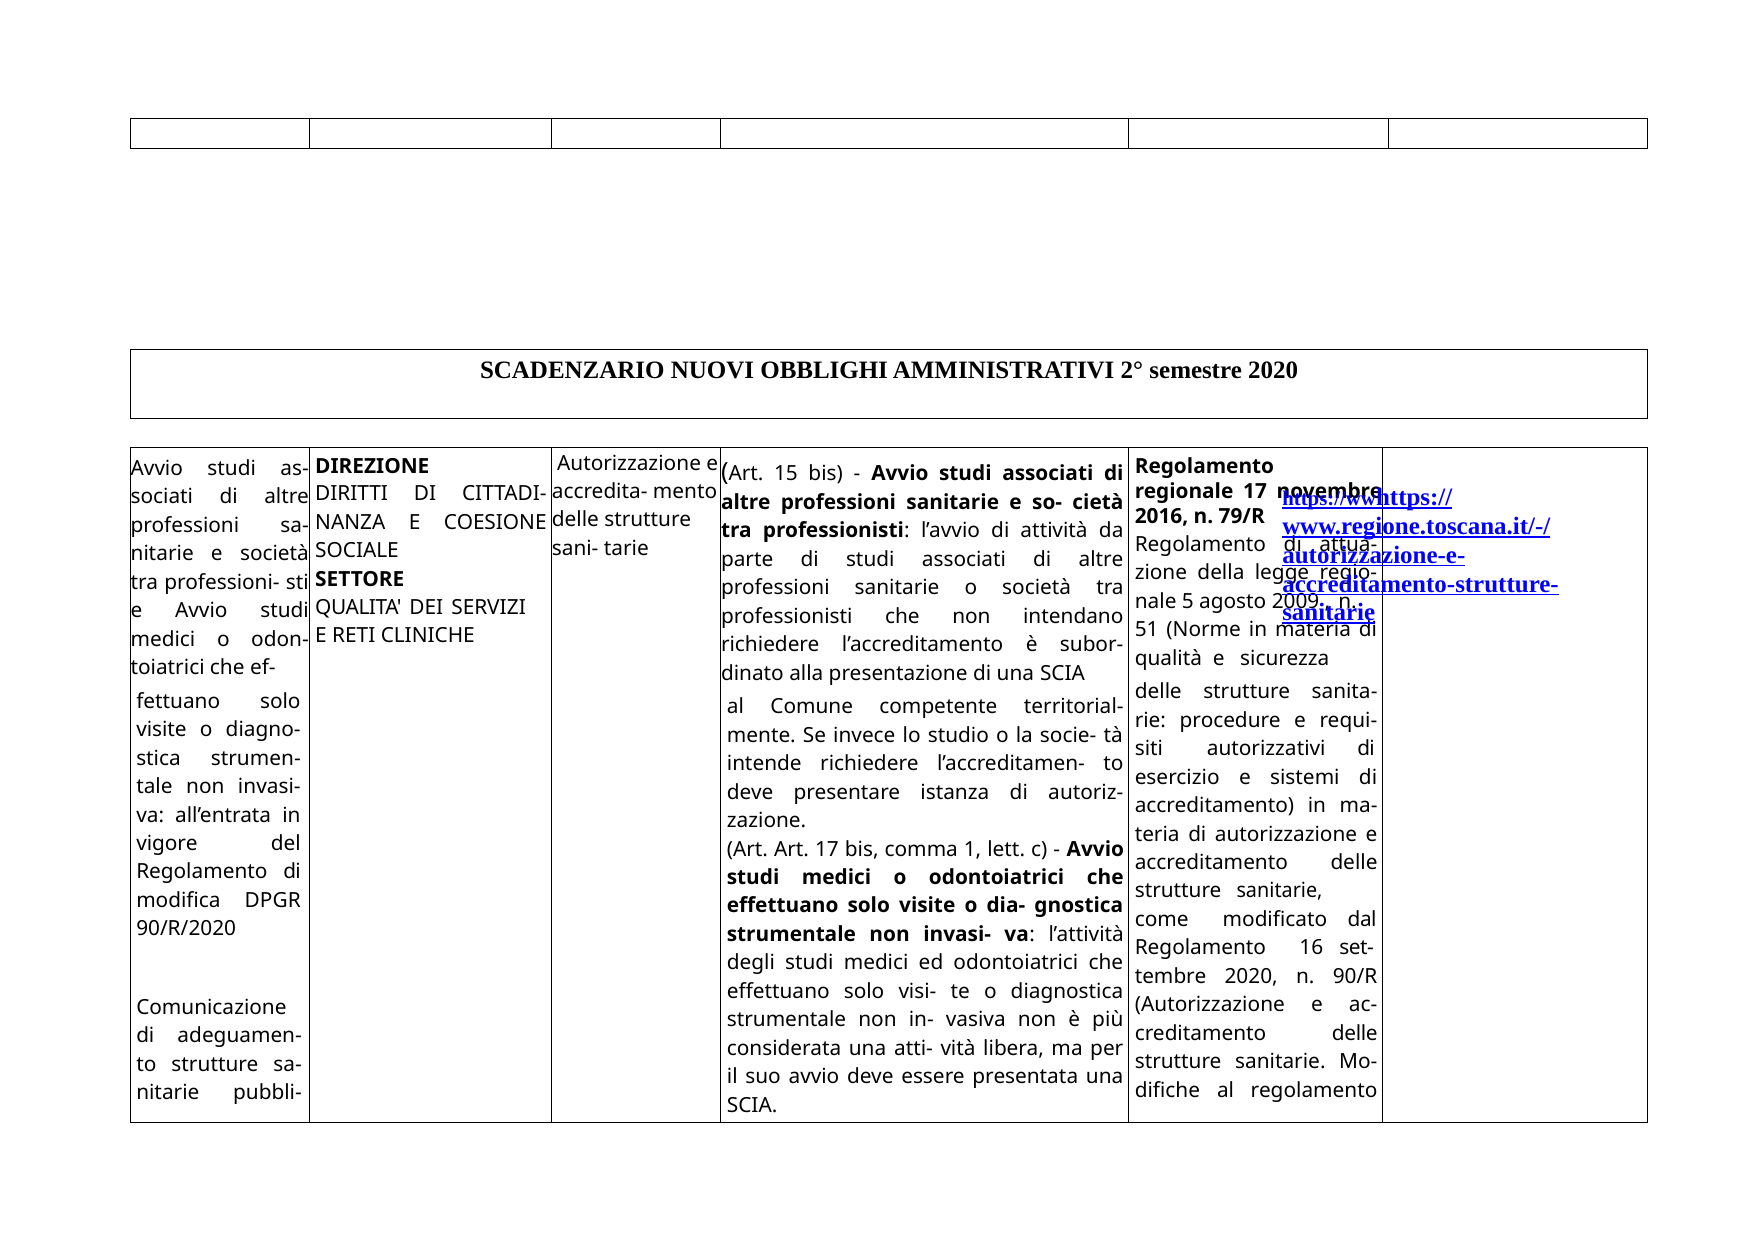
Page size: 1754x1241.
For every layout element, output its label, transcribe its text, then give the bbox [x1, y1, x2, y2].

table_header SCADENZARIO NUOVI OBBLIGHI AMMINISTRATIVI 2° semestre 2020 [131, 350, 1647, 418]
table_header Autorizzazione e accredita- mento delle strutture sani- tarie [552, 448, 720, 1122]
table_cell [1389, 119, 1647, 147]
table_cell [131, 119, 309, 147]
table_cell [310, 119, 551, 147]
table_header Regolamento regionale 17 novembre 2016, n. 79/R Regolamento di attua- zione della legge regio- nale 5 agosto 2009 , n. 51 (Norme in materia di qualità e sicurezza delle strutture sanita- rie: procedure e requi- siti autorizzativi di esercizio e sistemi di accreditamento) in ma- teria di autorizzazione e accreditamento delle strutture sanitarie, come modificato dal Regolamento 16 set- tembre 2020, n. 90/R (Autorizzazione e ac- creditamento delle strutture sanitarie. Mo- difiche al regolamento di attuazione della leg- ge regionale 5 agosto 2009, n. 51 , approva- to con decreto del Pre- sidente della Giunta re- gionale 17 novembre 2016, n. 79. Revoca DPGR n. 85/R dell' 11 agosto 2020) (artt. 15bis, 17bis) [1129, 448, 1382, 1122]
table_cell [552, 119, 720, 147]
table_header (Art. 15 bis) - Avvio studi associati di altre professioni sanitarie e so- cietà tra professionisti: l’avvio di attività da parte di studi associati di altre professioni sanitarie o società tra professionisti che non intendano richiedere l’accreditamento è subor- dinato alla presentazione di una SCIA al Comune competente territorial- mente. Se invece lo studio o la socie- tà intende richiedere l’accreditamen- to deve presentare istanza di autoriz- zazione. (Art. Art. 17 bis, comma 1, lett. c) - Avvio studi medici o odontoiatrici che effettuano solo visite o dia- gnostica strumentale non invasi- va: l’attività degli studi medici ed odontoiatrici che effettuano solo visi- te o diagnostica strumentale non in- vasiva non è più considerata una atti- vità libera, ma per il suo avvio deve essere presentata una SCIA. [721, 448, 1128, 1122]
table_header DIREZIONE DIRITTI DI CITTADI- NANZA E COESIONE SOCIALE SETTORE QUALITA' DEI SERVIZI E RETI CLINICHE [310, 448, 551, 1122]
table_header Avvio studi as- sociati di altre professioni sa- nitarie e società tra professioni- sti e Avvio studi medici o odon- toiatrici che ef- fettuano solo visite o diagno- stica strumen- tale non invasi- va: all’entrata in vigore del Regolamento di modifica DPGR 90/R/2020 Comunicazione di adeguamen- to strutture sa- nitarie pubbli- [131, 448, 309, 1122]
table_header https://wwhttps://www.regione.toscana.it/-/autorizzazione-e-accreditamento-strutture-sanitarie [1383, 448, 1647, 1122]
table_cell [1129, 119, 1388, 147]
